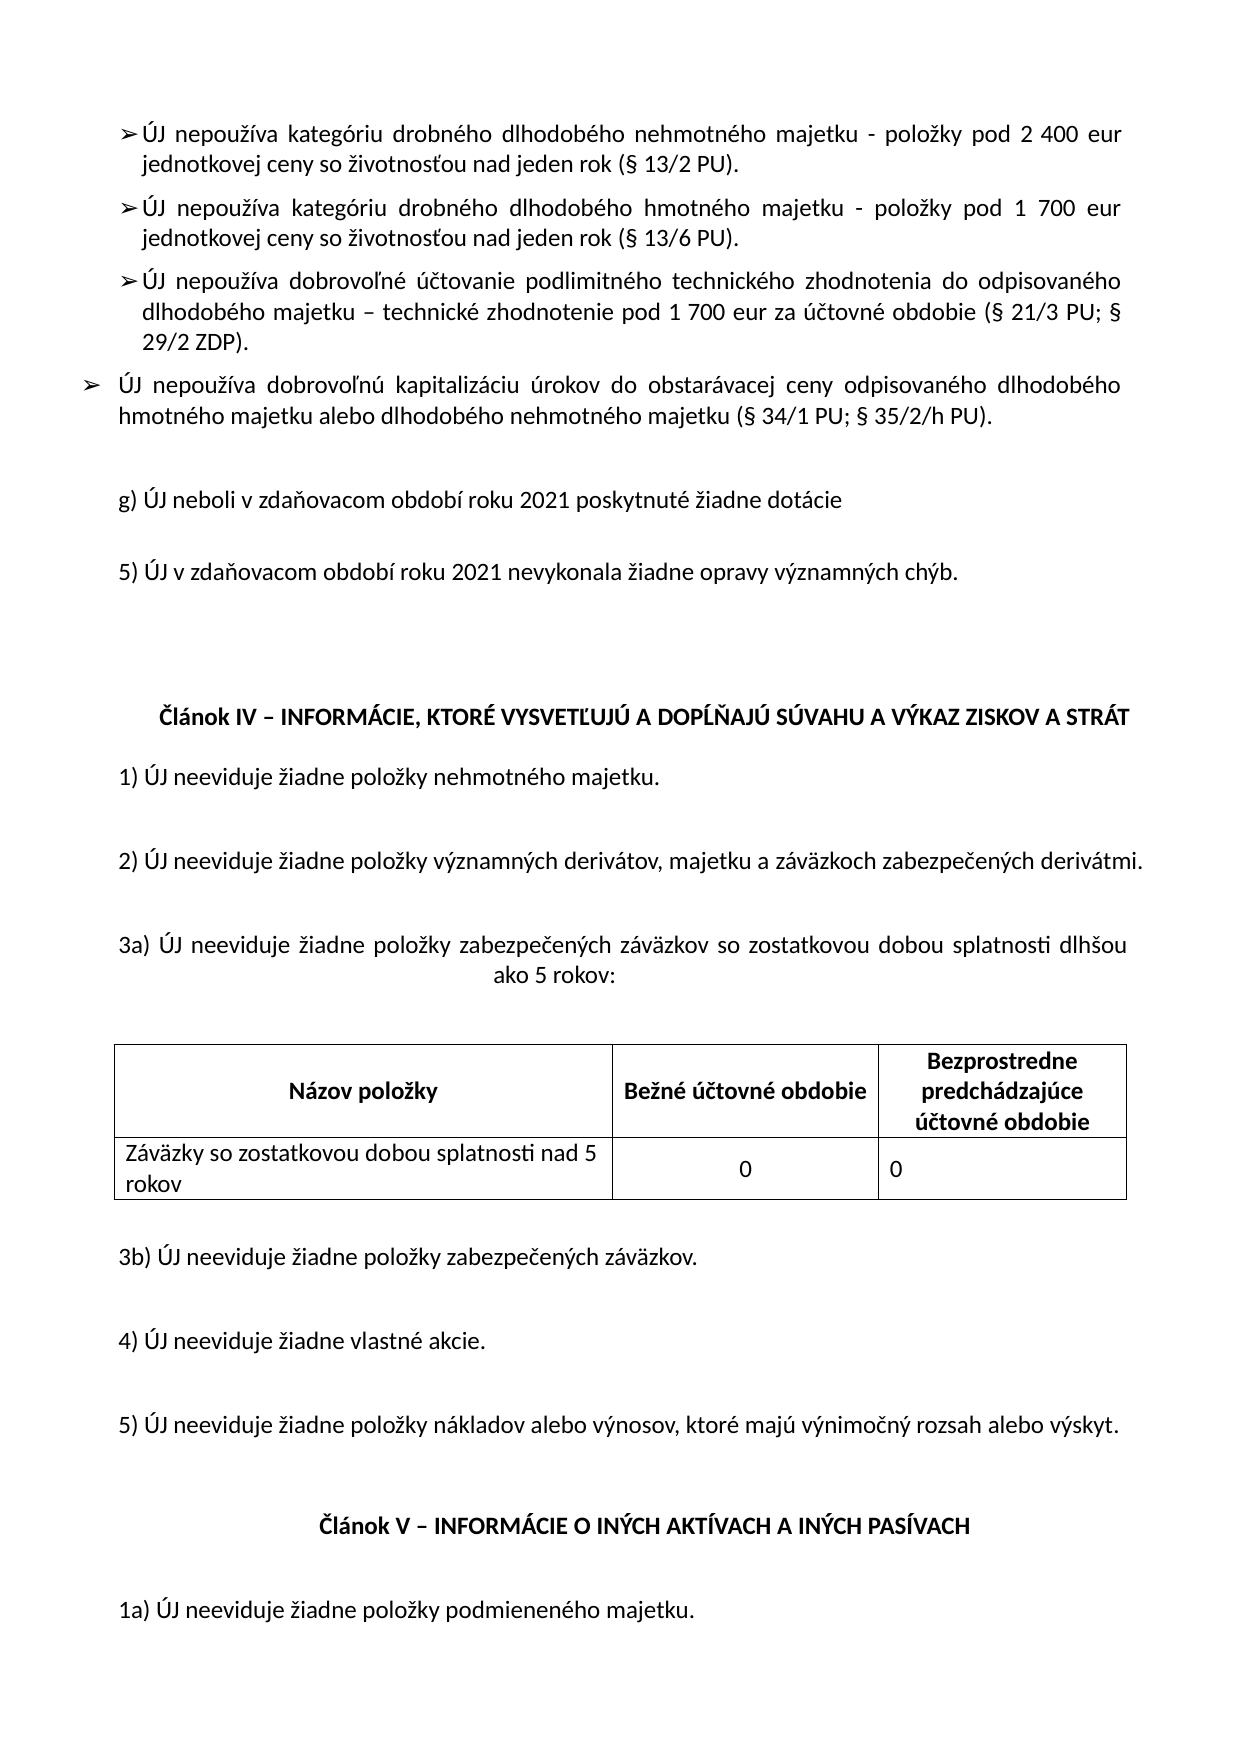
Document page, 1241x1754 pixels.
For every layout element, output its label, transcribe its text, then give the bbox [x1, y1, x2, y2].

text 3a) ÚJ neeviduje žiadne položky zabezpečených záväzkov so zostatkovou dobou splatnosti dlhšou ako 5 rokov: [118, 929, 1137, 990]
text g) ÚJ neboli v zdaňovacom období roku 2021 poskytnuté žiadne dotácie [118, 484, 1122, 514]
text 4) ÚJ neeviduje žiadne vlastné akcie. [118, 1325, 1171, 1356]
table_header Bezprostredne predchádzajúce účtovné obdobie [879, 1045, 1126, 1137]
list ÚJ nepoužíva kategóriu drobného dlhodobého hmotného majetku - položky pod 1 700 eur jednotkovej ceny so životnosťou nad jeden rok (§ 13/6 PU). [118, 192, 1122, 253]
text 5) ÚJ v zdaňovacom období roku 2021 nevykonala žiadne opravy významných chýb. [118, 556, 1122, 586]
table_header Názov položky [115, 1045, 612, 1137]
list ÚJ nepoužíva dobrovoľnú kapitalizáciu úrokov do obstarávacej ceny odpisovaného dlhodobého hmotného majetku alebo dlhodobého nehmotného majetku (§ 34/1 PU; § 35/2/h PU). [81, 369, 1122, 430]
text 5) ÚJ neeviduje žiadne položky nákladov alebo výnosov, ktoré majú výnimočný rozsah alebo výskyt. [118, 1409, 1122, 1440]
table_cell 0 [613, 1138, 878, 1199]
text 1a) ÚJ neeviduje žiadne položky podmieneného majetku. [118, 1594, 1122, 1625]
list ÚJ nepoužíva kategóriu drobného dlhodobého nehmotného majetku - položky pod 2 400 eur jednotkovej ceny so životnosťou nad jeden rok (§ 13/2 PU). [118, 118, 1122, 179]
list ÚJ nepoužíva dobrovoľné účtovanie podlimitného technického zhodnotenia do odpisovaného dlhodobého majetku – technické zhodnotenie pod 1 700 eur za účtovné obdobie (§ 21/3 PU; § 29/2 ZDP). [118, 265, 1122, 357]
table_cell 0 [879, 1138, 1126, 1199]
table_header Bežné účtovné obdobie [613, 1045, 878, 1137]
text 1) ÚJ neeviduje žiadne položky nehmotného majetku. [118, 761, 1171, 791]
text 2) ÚJ neeviduje žiadne položky významných derivátov, majetku a záväzkoch zabezpečených derivátmi. [118, 845, 1171, 875]
text 3b) ÚJ neeviduje žiadne položky zabezpečených záväzkov. [118, 1241, 1171, 1271]
table_cell Záväzky so zostatkovou dobou splatnosti nad 5 rokov [115, 1138, 612, 1199]
text Článok IV – INFORMÁCIE, KTORÉ VYSVETĽUJÚ A DOPĹŇAJÚ SÚVAHU A VÝKAZ ZISKOV A STRÁT [118, 701, 1171, 732]
text Článok V – INFORMÁCIE O INÝCH AKTÍVACH A INÝCH PASÍVACH [118, 1510, 1171, 1541]
